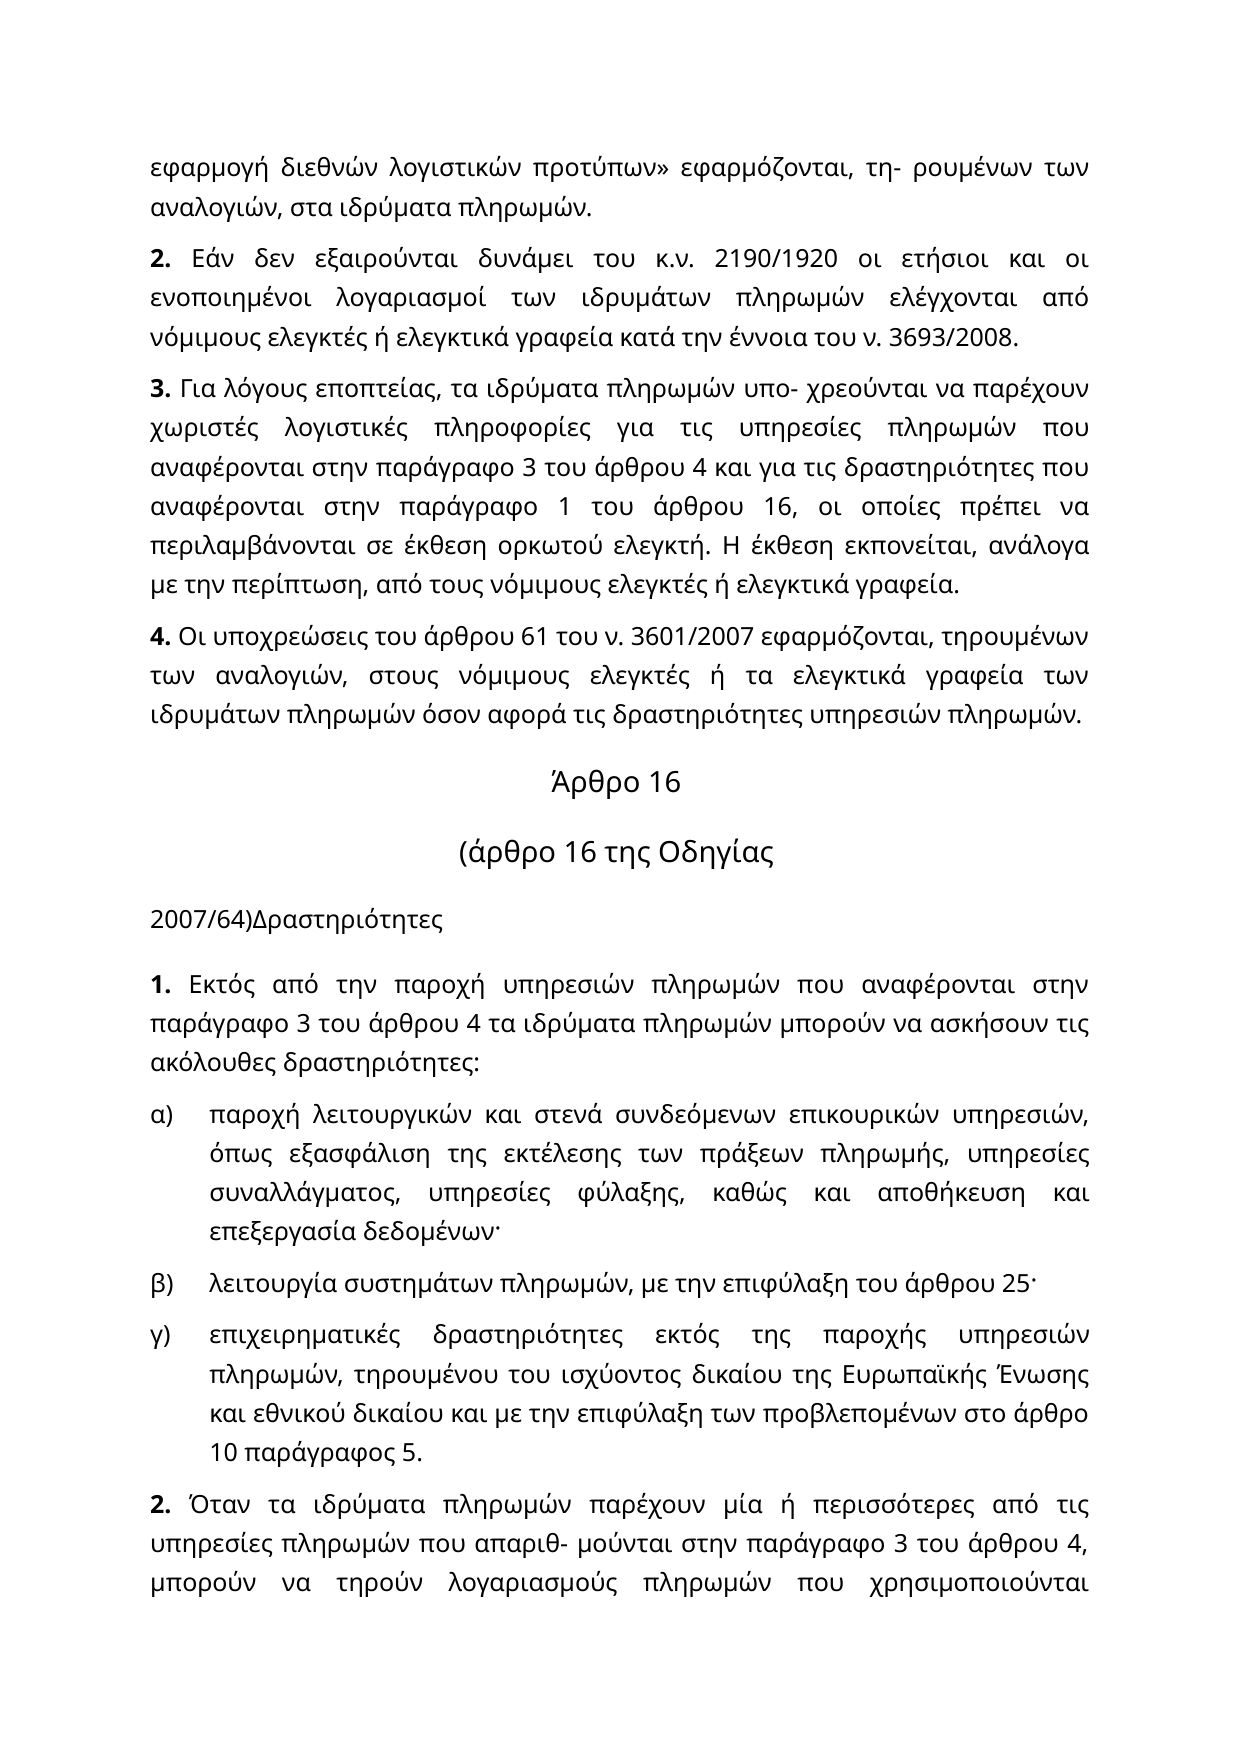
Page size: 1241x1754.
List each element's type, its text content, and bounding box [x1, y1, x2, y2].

subtitle (άρθρο 16 της Οδηγίας [150, 831, 1090, 871]
text 2007/64)Δραστηριότητες [150, 902, 1090, 936]
subtitle Άρθρο 16 [150, 761, 1090, 801]
text 2. Εάν δεν εξαιρούνται δυνάμει του κ.ν. 2190/1920 οι ετήσιοι και οι ενοποιημένοι λογαριασμοί των ιδρυμάτων πληρωμών ελέγχονται από νόμιμους ελεγκτές ή ελεγκτικά γραφεία κατά την έννοια του ν. 3693/2008. [150, 241, 1090, 353]
text 4. Οι υποχρεώσεις του άρθρου 61 του ν. 3601/2007 εφαρμόζονται, τηρουμένων των αναλογιών, στους νόμιμους ελεγκτές ή τα ελεγκτικά γραφεία των ιδρυμάτων πληρωμών όσον αφορά τις δραστηριότητες υπηρεσιών πληρωμών. [150, 618, 1090, 731]
list β) λειτουργία συστημάτων πληρωμών, με την επιφύλαξη του άρθρου 25· [150, 1265, 1090, 1299]
text 3. Για λόγους εποπτείας, τα ιδρύματα πληρωμών υπο- χρεούνται να παρέχουν χωριστές λογιστικές πληροφορίες για τις υπηρεσίες πληρωμών που αναφέρονται στην παράγραφο 3 του άρθρου 4 και για τις δραστηριότητες που αναφέρονται στην παράγραφο 1 του άρθρου 16, οι οποίες πρέπει να περιλαμβάνονται σε έκθεση ορκωτού ελεγκτή. Η έκθεση εκπονείται, ανάλογα με την περίπτωση, από τους νόμιμους ελεγκτές ή ελεγκτικά γραφεία. [150, 371, 1090, 601]
text εφαρμογή διεθνών λογιστικών προτύπων» εφαρμόζονται, τη- ρουμένων των αναλογιών, στα ιδρύματα πληρωμών. [150, 150, 1090, 223]
text 1. Εκτός από την παροχή υπηρεσιών πληρωμών που αναφέρονται στην παράγραφο 3 του άρθρου 4 τα ιδρύματα πληρωμών μπορούν να ασκήσουν τις ακόλουθες δραστηριότητες: [150, 966, 1090, 1079]
list α) παροχή λειτουργικών και στενά συνδεόμενων επικουρικών υπηρεσιών, όπως εξασφάλιση της εκτέλεσης των πράξεων πληρωμής, υπηρεσίες συναλλάγματος, υπηρεσίες φύλαξης, καθώς και αποθήκευση και επεξεργασία δεδομένων· [150, 1096, 1090, 1248]
text 2. Όταν τα ιδρύματα πληρωμών παρέχουν μία ή περισσότερες από τις υπηρεσίες πληρωμών που απαριθ- μούνται στην παράγραφο 3 του άρθρου 4, μπορούν να τηρούν λογαριασμούς πληρωμών που χρησιμοποιούνται [150, 1486, 1090, 1599]
list γ) επιχειρηματικές δραστηριότητες εκτός της παροχής υπηρεσιών πληρωμών, τηρουμένου του ισχύοντος δικαίου της Ευρωπαϊκής Ένωσης και εθνικού δικαίου και με την επιφύλαξη των προβλεπομένων στο άρθρο 10 παράγραφος 5. [150, 1317, 1090, 1469]
